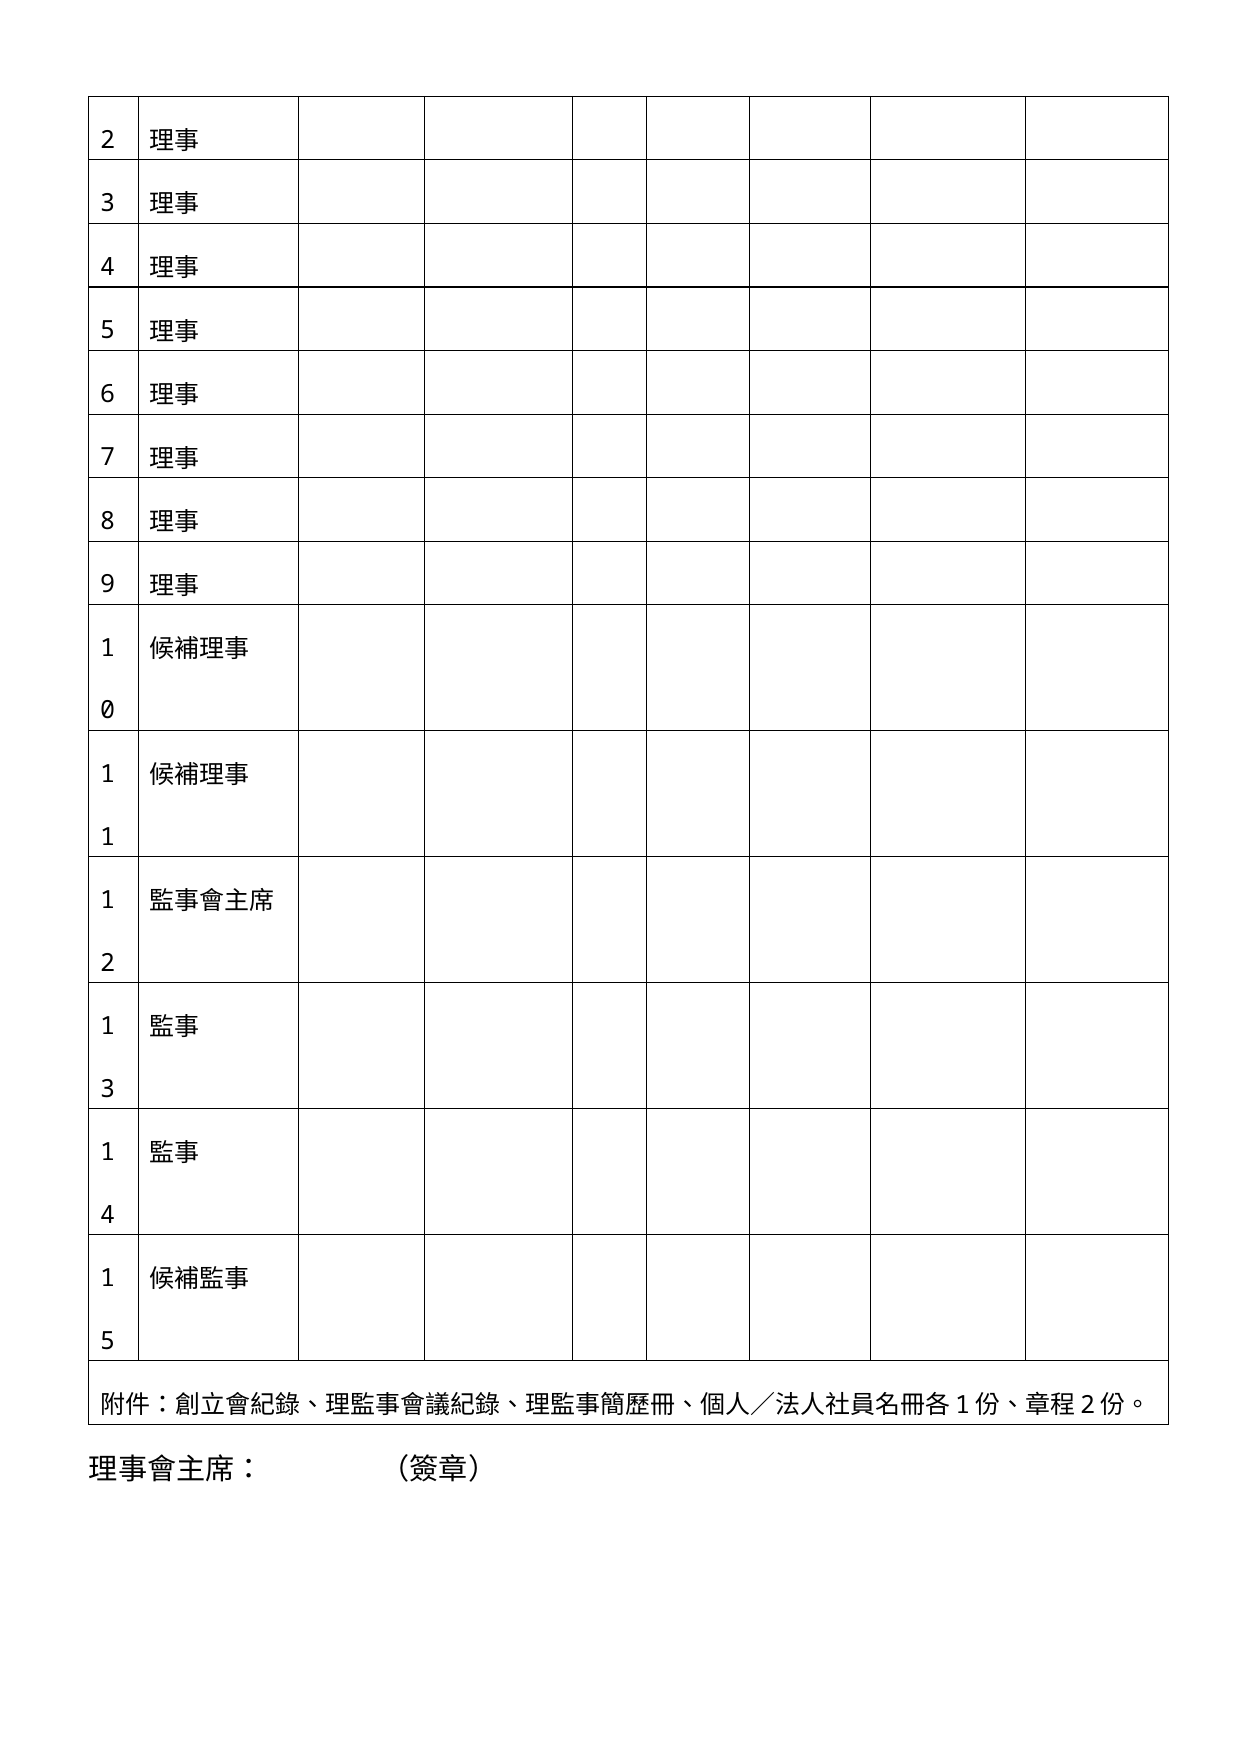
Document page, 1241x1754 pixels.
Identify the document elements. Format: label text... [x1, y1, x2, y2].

table_cell [425, 160, 572, 223]
table_cell [647, 478, 749, 541]
table_cell 候補理事 [139, 731, 298, 856]
table_cell [647, 97, 749, 159]
table_cell 理事 [139, 351, 298, 413]
table_cell [647, 160, 749, 223]
table_cell [299, 97, 424, 159]
table_cell [750, 160, 870, 223]
table_cell 13 [89, 983, 138, 1108]
table_cell 理事 [139, 542, 298, 604]
table_cell [750, 857, 870, 982]
table_cell [573, 288, 646, 350]
table_cell 4 [89, 224, 138, 286]
table_cell [871, 857, 1025, 982]
table_cell [647, 1235, 749, 1360]
table_cell [750, 415, 870, 477]
table_cell 2 [89, 97, 138, 159]
table_cell [299, 731, 424, 856]
table_cell [573, 415, 646, 477]
table_cell [1026, 478, 1168, 541]
table_cell [647, 542, 749, 604]
table_cell [573, 983, 646, 1108]
table_cell [871, 224, 1025, 286]
table_cell [647, 415, 749, 477]
table_cell [573, 1235, 646, 1360]
table_cell [1026, 542, 1168, 604]
table_cell 候補監事 [139, 1235, 298, 1360]
table_cell 理事 [139, 288, 298, 350]
table_cell [871, 351, 1025, 413]
table_cell [299, 351, 424, 413]
table_cell 理事 [139, 415, 298, 477]
table_cell [1026, 1235, 1168, 1360]
table_cell [425, 1109, 572, 1234]
table_cell 理事 [139, 478, 298, 541]
table_cell [573, 605, 646, 730]
table_cell [425, 351, 572, 413]
table_cell [573, 731, 646, 856]
text 理事會主席： （簽章） [89, 1425, 1157, 1487]
table_cell [573, 351, 646, 413]
table_cell [1026, 97, 1168, 159]
table_cell [299, 605, 424, 730]
table_cell [750, 1235, 870, 1360]
table_cell [871, 1235, 1025, 1360]
table_cell [750, 478, 870, 541]
table_cell [299, 160, 424, 223]
table_cell 5 [89, 288, 138, 350]
table_cell [1026, 415, 1168, 477]
table_cell [1026, 160, 1168, 223]
table_cell [425, 415, 572, 477]
table_cell 附件：創立會紀錄、理監事會議紀錄、理監事簡歷冊、個人／法人社員名冊各1份、章程2份。 [89, 1361, 1168, 1424]
table_cell [573, 542, 646, 604]
table_cell [871, 160, 1025, 223]
table_cell [425, 542, 572, 604]
table_cell [425, 1235, 572, 1360]
table_cell [573, 1109, 646, 1234]
table_cell [647, 857, 749, 982]
table_cell [750, 605, 870, 730]
table_cell [647, 605, 749, 730]
table_cell [573, 224, 646, 286]
table_cell 理事 [139, 224, 298, 286]
table_cell [425, 857, 572, 982]
table_cell [573, 97, 646, 159]
table_cell [299, 1235, 424, 1360]
table_cell [647, 1109, 749, 1234]
table_cell [299, 542, 424, 604]
table_cell 監事會主席 [139, 857, 298, 982]
table_cell [647, 731, 749, 856]
table_cell 監事 [139, 983, 298, 1108]
table_cell [871, 731, 1025, 856]
table_cell [1026, 1109, 1168, 1234]
table_cell [750, 542, 870, 604]
table_cell [299, 857, 424, 982]
table_cell [299, 983, 424, 1108]
table_cell [750, 731, 870, 856]
table_cell [299, 478, 424, 541]
table_cell [871, 478, 1025, 541]
table_cell [1026, 731, 1168, 856]
table_cell [647, 983, 749, 1108]
table_cell [1026, 605, 1168, 730]
table_cell [425, 478, 572, 541]
table_cell [647, 288, 749, 350]
table_cell [425, 224, 572, 286]
table_cell [750, 97, 870, 159]
table_cell 14 [89, 1109, 138, 1234]
table_cell [750, 983, 870, 1108]
table_cell 12 [89, 857, 138, 982]
table_cell [750, 224, 870, 286]
table_cell [573, 857, 646, 982]
table_cell [425, 731, 572, 856]
table_cell [1026, 288, 1168, 350]
table_cell 8 [89, 478, 138, 541]
table_cell 7 [89, 415, 138, 477]
table_cell [573, 478, 646, 541]
table_cell [871, 415, 1025, 477]
table_cell 理事 [139, 160, 298, 223]
table_cell [425, 605, 572, 730]
table_cell [871, 605, 1025, 730]
table_cell [299, 415, 424, 477]
table_cell [647, 351, 749, 413]
table_cell [871, 1109, 1025, 1234]
table_cell 10 [89, 605, 138, 730]
table_cell [1026, 224, 1168, 286]
table_cell 3 [89, 160, 138, 223]
table_cell [1026, 351, 1168, 413]
table_cell 理事 [139, 97, 298, 159]
table_cell [573, 160, 646, 223]
table_cell [750, 351, 870, 413]
table_cell [871, 542, 1025, 604]
table_cell [750, 288, 870, 350]
table_cell 監事 [139, 1109, 298, 1234]
table_cell [299, 288, 424, 350]
table_cell [1026, 983, 1168, 1108]
table_cell [647, 224, 749, 286]
table_cell [299, 224, 424, 286]
table_cell [750, 1109, 870, 1234]
table_cell [871, 983, 1025, 1108]
table_cell [425, 288, 572, 350]
table_cell [871, 97, 1025, 159]
table_cell [425, 983, 572, 1108]
table_cell [871, 288, 1025, 350]
table_cell 候補理事 [139, 605, 298, 730]
table_cell 15 [89, 1235, 138, 1360]
table_cell 6 [89, 351, 138, 413]
table_cell [299, 1109, 424, 1234]
table_cell [425, 97, 572, 159]
table_cell 11 [89, 731, 138, 856]
table_cell [1026, 857, 1168, 982]
table_cell 9 [89, 542, 138, 604]
